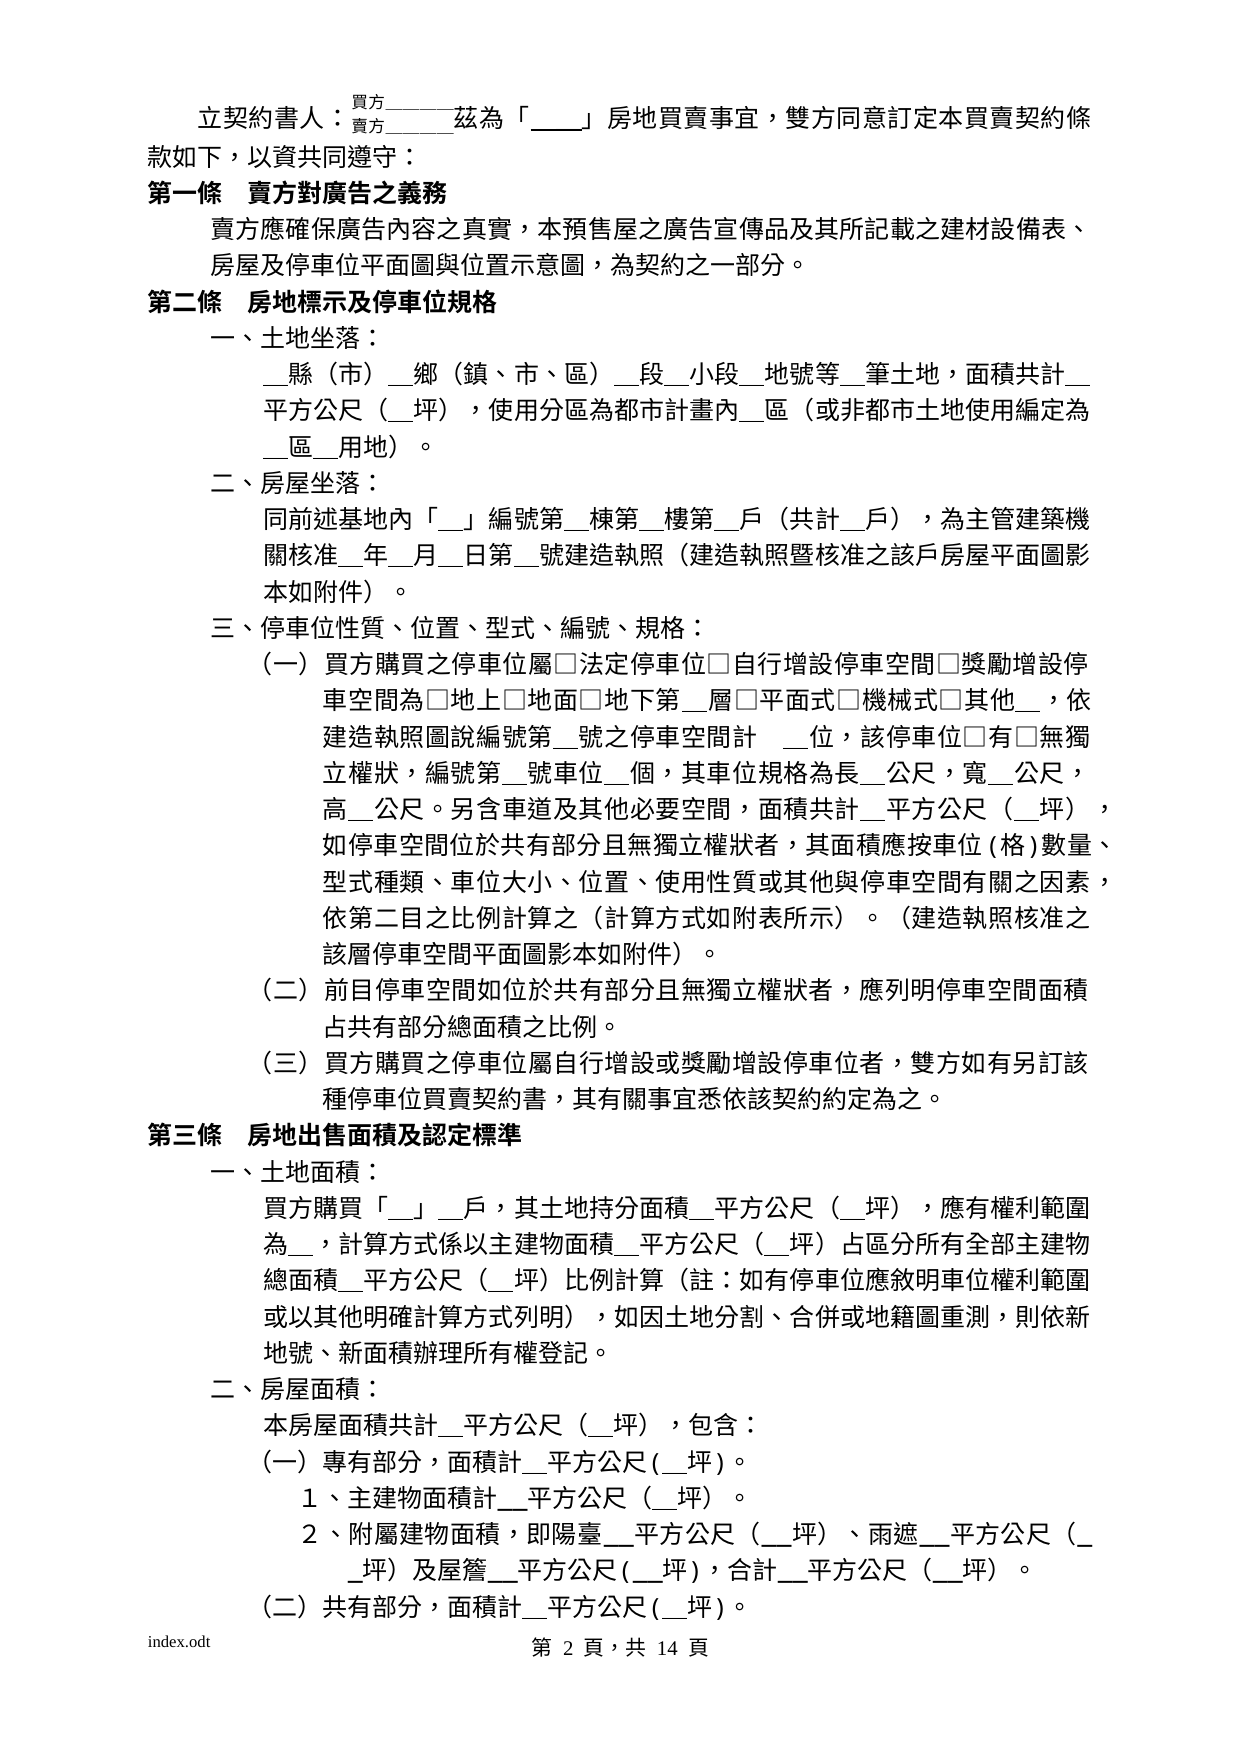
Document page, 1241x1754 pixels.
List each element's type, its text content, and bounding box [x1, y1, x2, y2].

text （一）買方購買之停車位屬□法定停車位□自行增設停車空間□獎勵增設停車空間為□地上□地面□地下第­＿層□平面式□機械式□其他＿，依建造執照圖說編號第＿號之停車空間計 ＿位，該停車位□有□無獨立權狀，編號第＿號車位＿個，其車位規格為長＿公尺，寬＿公尺，高＿公尺。另含車道及其他必要空間，面積共計＿平方公尺（＿坪），如停車空間位於共有部分且無獨立權狀者，其面積應按車位(格)數量、型式種類、車位大小、位置、使用性質或其他與停車空間有關之因素，依第二目之比例計算之（計算方式如附表所示）。（建造執照核准之該層停車空間平面圖影本如附件）。 [248, 644, 1092, 971]
text 本房屋面積共計＿平方公尺（＿坪），包含： [263, 1406, 1092, 1442]
text 賣方應確保廣告內容之真實，本預售屋之廣告宣傳品及其所記載之建材設備表、房屋及停車位平面圖與位置示意圖，為契約之一部分。 [210, 209, 1092, 282]
text 第一條 賣方對廣告之義務 [148, 173, 1092, 209]
text ＿縣（市）＿鄉（鎮、市、區）＿段＿小段＿地號等＿筆土地，面積共計＿平方公尺（＿坪），使用分區為都市計畫內＿區（或非都市土地使用編定為＿區＿用地）。 [263, 354, 1092, 463]
text 第三條 房地出售面積及認定標準 [148, 1116, 1092, 1152]
text 二、房屋面積： [210, 1369, 1092, 1406]
text １、主建物面積計__平方公尺（＿坪）。 [234, 1478, 1092, 1514]
text 二、房屋坐落： [210, 463, 1092, 499]
text 第二條 房地標示及停車位規格 [148, 282, 1092, 318]
text （二）共有部分，面積計＿平方公尺(＿坪)。 [248, 1587, 1092, 1623]
text ２、附屬建物面積，即陽臺__平方公尺（__坪）、雨遮__平方公尺（__坪）及屋簷__平方公尺(__坪)，合計__平方公尺（__坪）。 [298, 1514, 1092, 1587]
text 買方購買「＿」＿戶，其土地持分面積＿平方公尺（＿坪），應有權利範圍為＿，計算方式係以主建物面積＿平方公尺（＿坪）占區分所有全部主建物總面積＿平方公尺（＿坪）比例計算（註：如有停車位應敘明車位權利範圍或以其他明確計算方式列明），如因土地分割、合併或地籍圖重測，則依新地號、新面積辦理所有權登記。 [263, 1188, 1092, 1369]
text （三）買方購買之停車位屬自行增設或獎勵增設停車位者，雙方如有另訂該種停車位買賣契約書，其有關事宜悉依該契約約定為之。 [248, 1043, 1092, 1116]
text 同前述基地內「＿」編號第＿棟第＿樓第＿戶（共計＿戶），為主管建築機關核准＿年＿月＿日第＿號建造執照（建造執照暨核准之該戶房屋平面圖影本如附件）。 [263, 499, 1092, 608]
text （一）專有部分，面積計＿平方公尺(＿坪)。 [248, 1442, 1092, 1478]
text 一、土地面積： [210, 1152, 1092, 1188]
text 立契約書人：買方＿＿＿＿賣方＿＿＿＿茲為「 ＿」房地買賣事宜，雙方同意訂定本買賣契約條款如下，以資共同遵守： [148, 89, 1092, 173]
text 一、土地坐落： [210, 318, 1092, 354]
text （二）前目停車空間如位於共有部分且無獨立權狀者，應列明停車空間面積占共有部分總面積之比例。 [248, 971, 1092, 1043]
text 三、停車位性質、位置、型式、編號、規格： [210, 608, 1092, 644]
